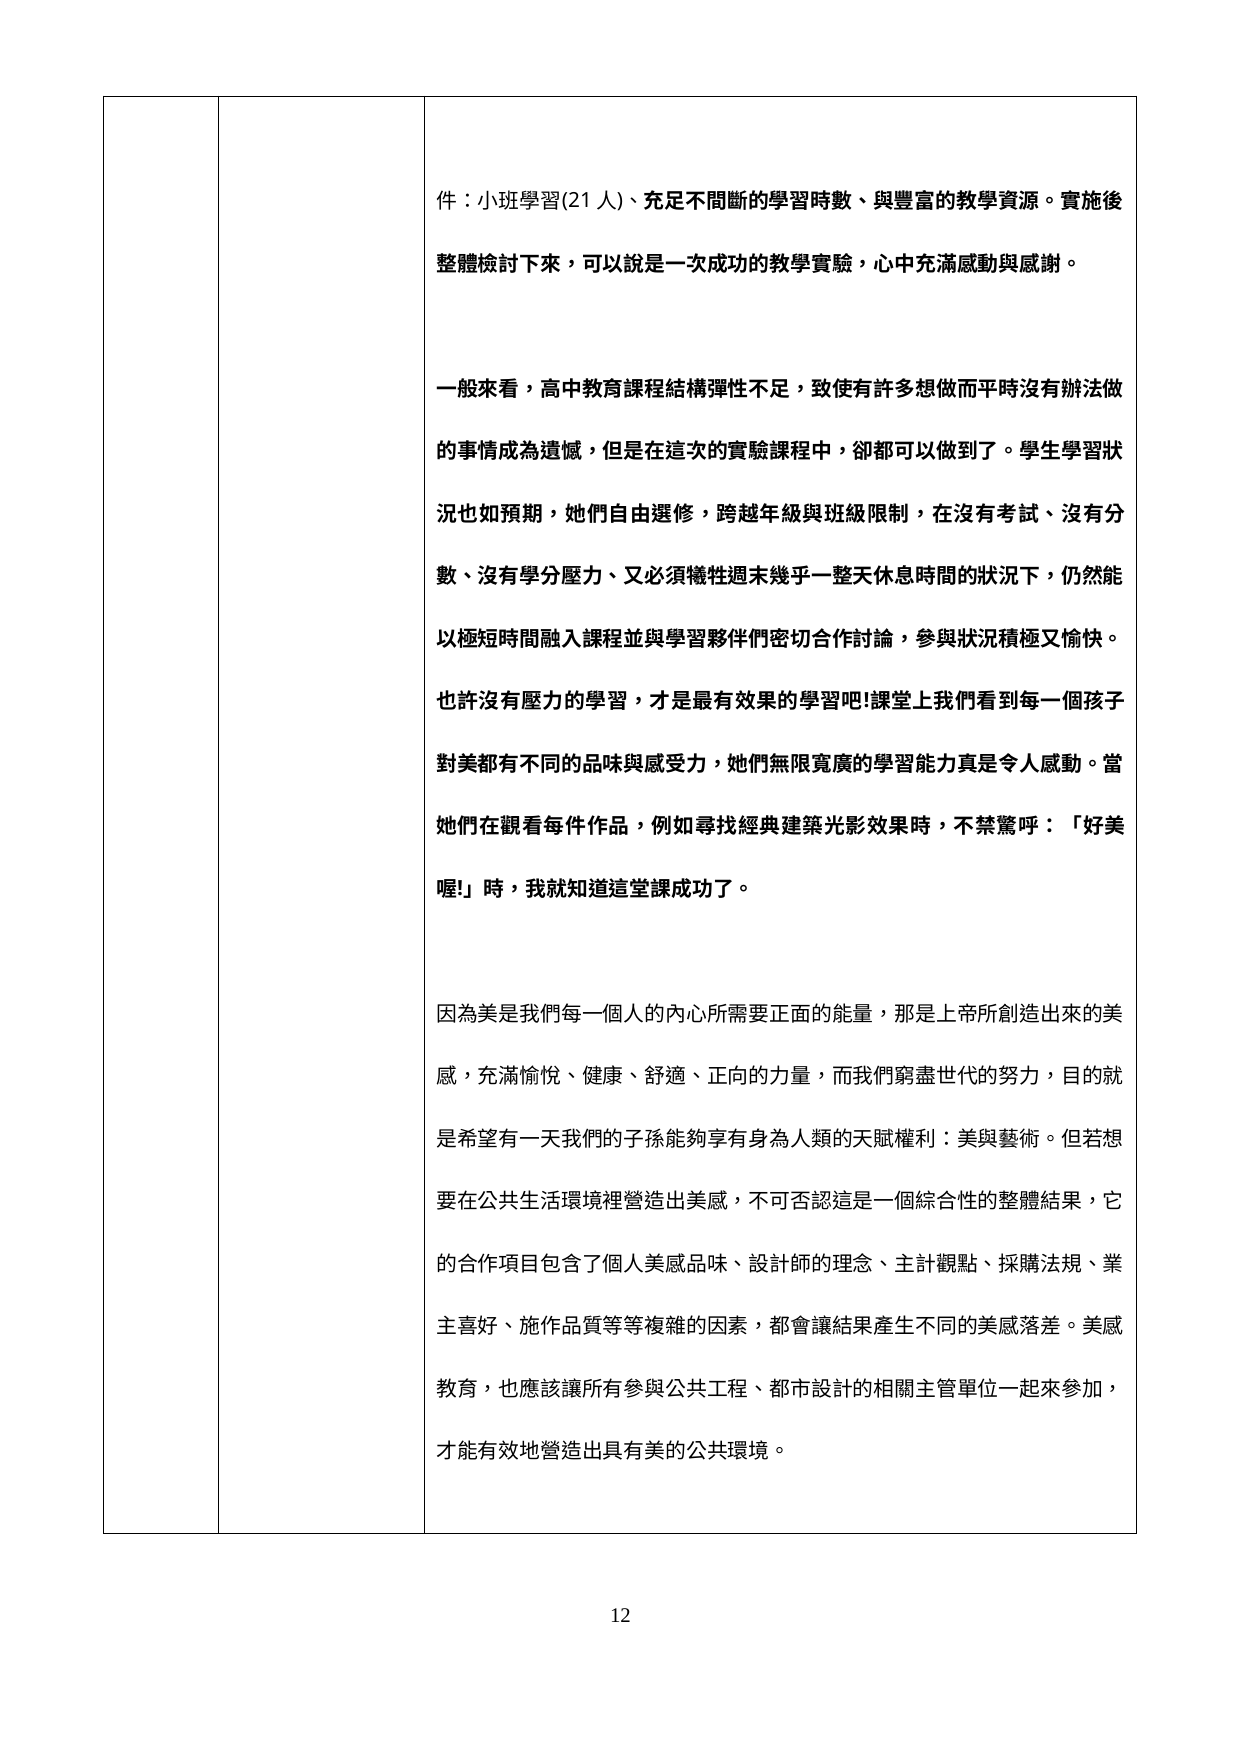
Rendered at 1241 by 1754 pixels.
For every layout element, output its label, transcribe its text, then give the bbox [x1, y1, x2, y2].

table_cell [219, 97, 424, 1533]
table_cell [104, 97, 218, 1533]
table_cell 件：小班學習(21人)、充足不間斷的學習時數、與豐富的教學資源。實施後整體檢討下來，可以說是一次成功的教學實驗，心中充滿感動與感謝。 一般來看，高中教育課程結構彈性不足，致使有許多想做而平時沒有辦法做的事情成為遺憾，但是在這次的實驗課程中，卻都可以做到了。學生學習狀況也如預期，她們自由選修，跨越年級與班級限制，在沒有考試、沒有分數、沒有學分壓力、又必須犧牲週末幾乎一整天休息時間的狀況下，仍然能以極短時間融入課程並與學習夥伴們密切合作討論，參與狀況積極又愉快。也許沒有壓力的學習，才是最有效果的學習吧!課堂上我們看到每一個孩子對美都有不同的品味與感受力，她們無限寬廣的學習能力真是令人感動。當她們在觀看每件作品，例如尋找經典建築光影效果時，不禁驚呼：「好美喔!」時，我就知道這堂課成功了。 因為美是我們每一個人的內心所需要正面的能量，那是上帝所創造出來的美感，充滿愉悅、健康、舒適、正向的力量，而我們窮盡世代的努力，目的就是希望有一天我們的子孫能夠享有身為人類的天賦權利：美與藝術。但若想要在公共生活環境裡營造出美感，不可否認這是一個綜合性的整體結果，它的合作項目包含了個人美感品味、設計師的理念、主計觀點、採購法規、業主喜好、施作品質等等複雜的因素，都會讓結果產生不同的美感落差。美感教育，也應該讓所有參與公共工程、都市設計的相關主管單位一起來參加，才能有效地營造出具有美的公共環境。 [425, 97, 1136, 1533]
